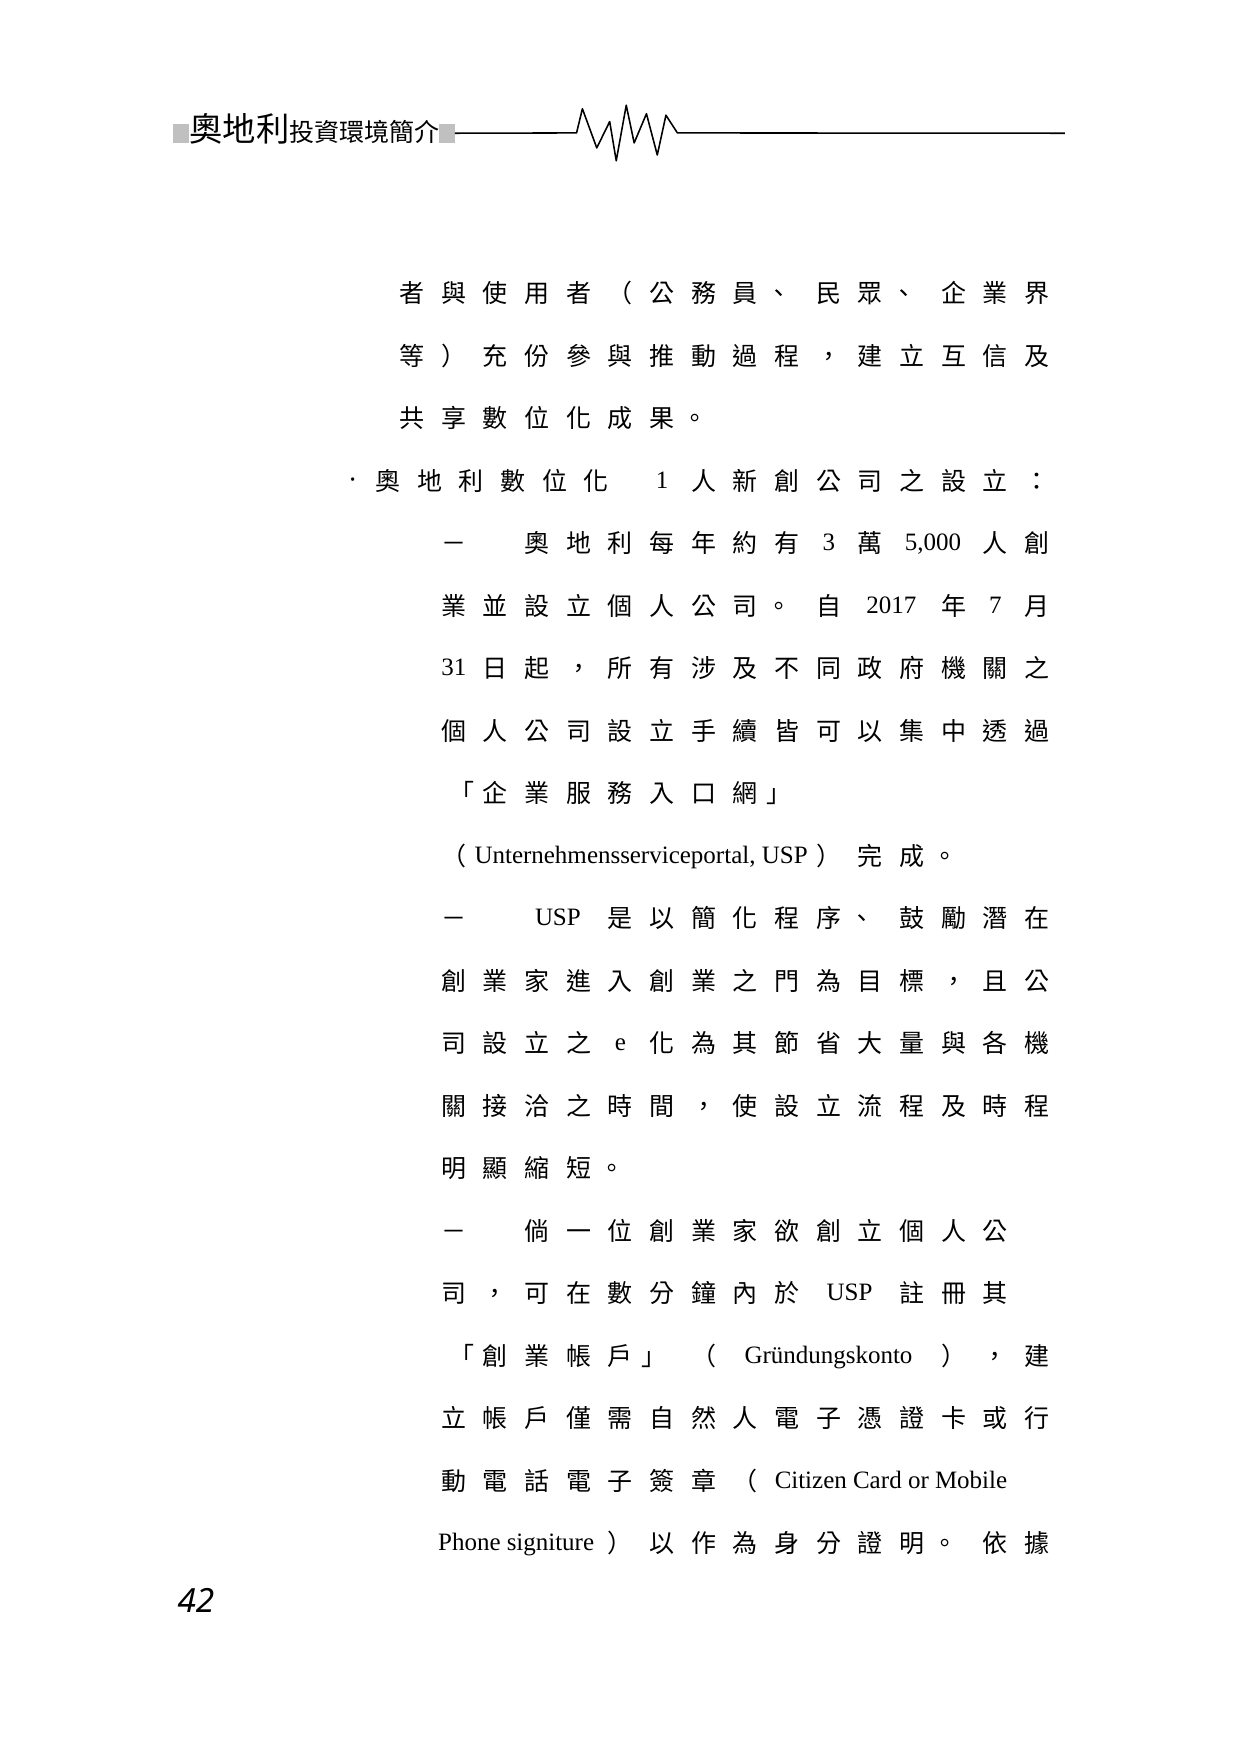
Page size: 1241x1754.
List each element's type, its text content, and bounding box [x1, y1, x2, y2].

text － 奧地利每年約有3萬5,000人創業並設立個人公司。自2017年7月31日起，所有涉及不同政府機關之個人公司設立手續皆可以集中透過「企業服務入口網」（Unternehmensserviceportal, USP）完成。 [392, 500, 1058, 875]
text － 倘一位創業家欲創立個人公司，可在數分鐘內於USP註冊其「創業帳戶」（Gründungskonto），建立帳戶僅需自然人電子憑證卡或行動電話電子簽章（Citizen Card or Mobile Phone signiture）以作為身分證明。依據 [392, 1188, 1058, 1563]
text － USP是以簡化程序、鼓勵潛在創業家進入創業之門為目標，且公司設立之e化為其節省大量與各機關接洽之時間，使設立流程及時程明顯縮短。 [392, 875, 1058, 1188]
text 者與使用者（公務員、民眾、企業界等）充份參與推動過程，建立互信及共享數位化成果。 [330, 250, 1058, 438]
text ․ 奧地利數位化1人新創公司之設立： [330, 438, 1058, 500]
